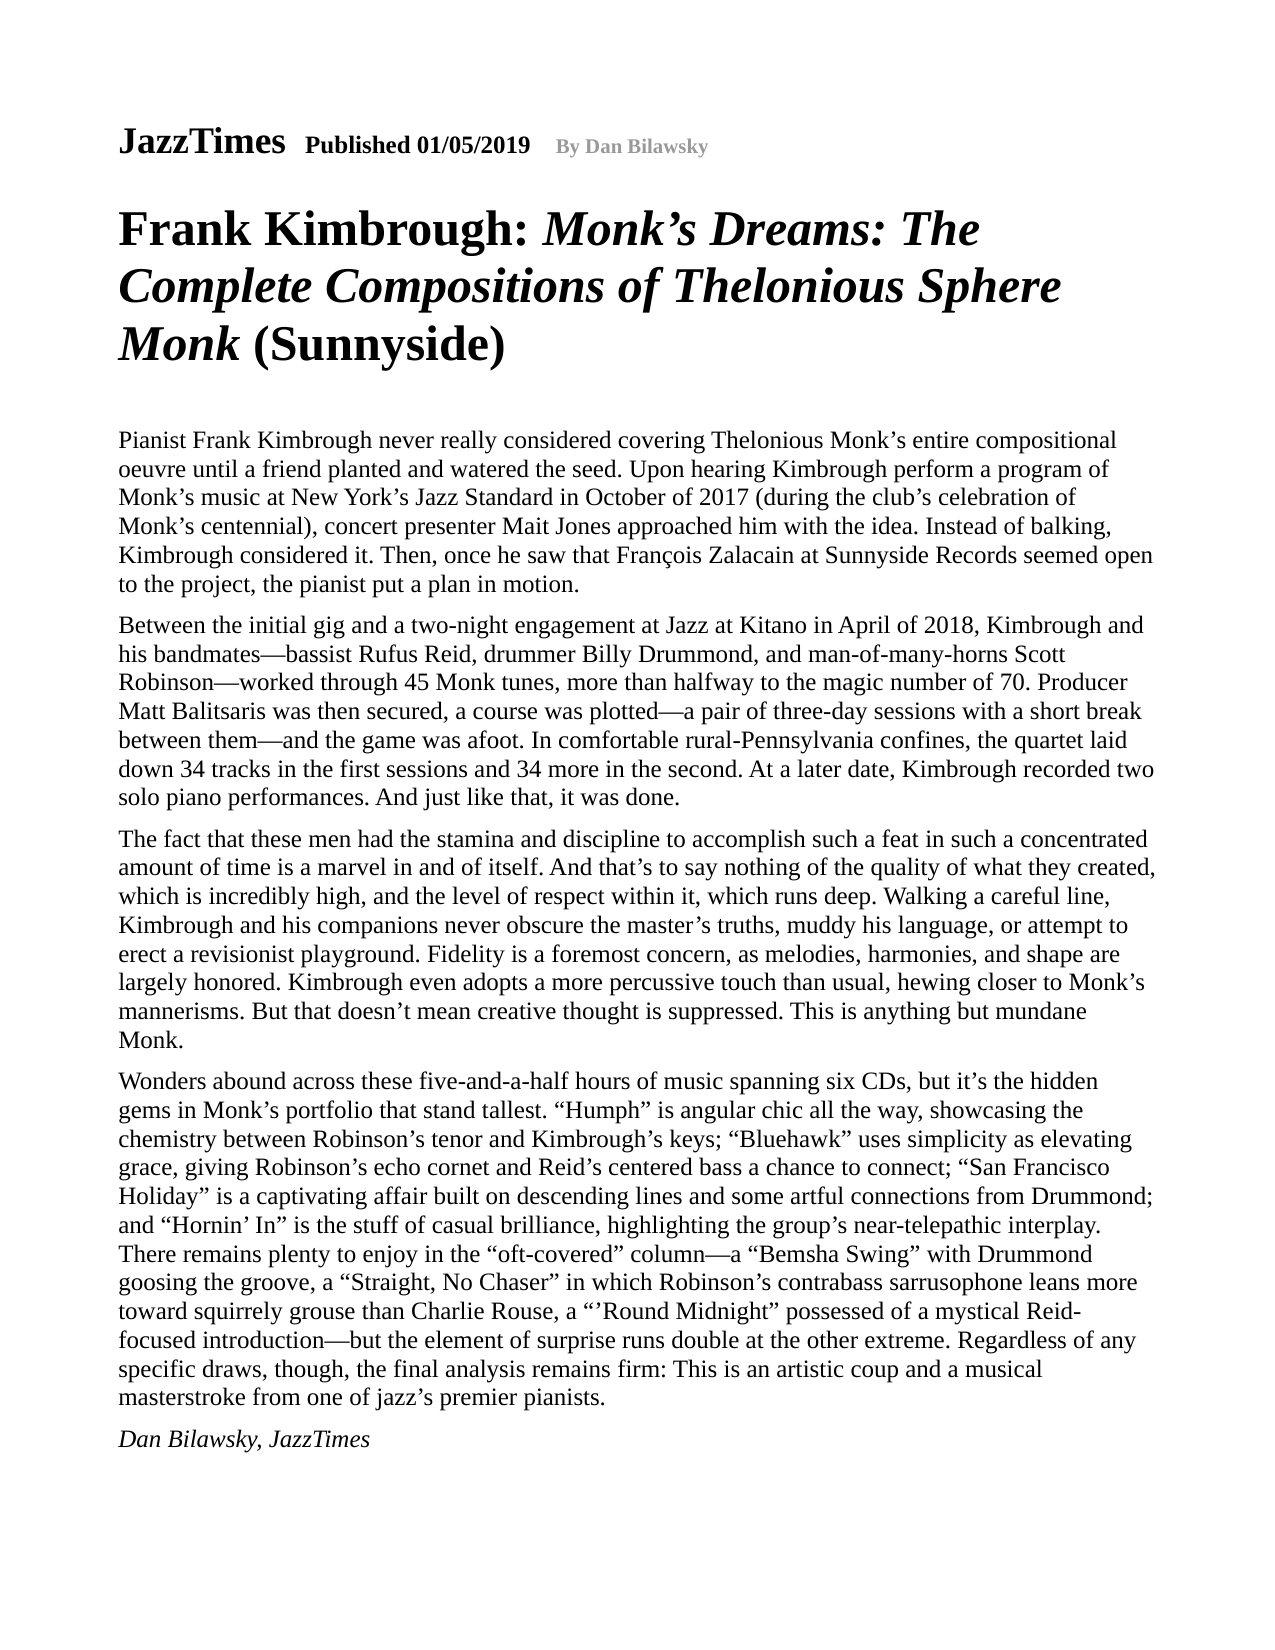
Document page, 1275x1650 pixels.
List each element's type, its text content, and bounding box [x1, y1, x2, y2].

text Pianist Frank Kimbrough never really considered covering Thelonious Monk’s entire compositional oeuvre until a friend planted and watered the seed. Upon hearing Kimbrough perform a program of Monk’s music at New York’s Jazz Standard in October of 2017 (during the club’s celebration of Monk’s centennial), concert presenter Mait Jones approached him with the idea. Instead of balking, Kimbrough considered it. Then, once he saw that François Zalacain at Sunnyside Records seemed open to the project, the pianist put a plan in motion. [118, 425, 1157, 597]
text Between the initial gig and a two-night engagement at Jazz at Kitano in April of 2018, Kimbrough and his bandmates—bassist Rufus Reid, drummer Billy Drummond, and man-of-many-horns Scott Robinson—worked through 45 Monk tunes, more than halfway to the magic number of 70. Producer Matt Balitsaris was then secured, a course was plotted—a pair of three-day sessions with a short break between them—and the game was afoot. In comfortable rural-Pennsylvania confines, the quartet laid down 34 tracks in the first sessions and 34 more in the second. At a later date, Kimbrough recorded two solo piano performances. And just like that, it was done. [118, 610, 1157, 811]
text Wonders abound across these five-and-a-half hours of music spanning six CDs, but it’s the hidden gems in Monk’s portfolio that stand tallest. “Humph” is angular chic all the way, showcasing the chemistry between Robinson’s tenor and Kimbrough’s keys; “Bluehawk” uses simplicity as elevating grace, giving Robinson’s echo cornet and Reid’s centered bass a chance to connect; “San Francisco Holiday” is a captivating affair built on descending lines and some artful connections from Drummond; and “Hornin’ In” is the stuff of casual brilliance, highlighting the group’s near-telepathic interplay. There remains plenty to enjoy in the “oft-covered” column—a “Bemsha Swing” with Drummond goosing the groove, a “Straight, No Chaser” in which Robinson’s contrabass sarrusophone leans more toward squirrely grouse than Charlie Rouse, a “’Round Midnight” possessed of a mystical Reid-focused introduction—but the element of surprise runs double at the other extreme. Regardless of any specific draws, though, the final analysis remains firm: This is an artistic coup and a musical masterstroke from one of jazz’s premier pianists. [118, 1066, 1157, 1411]
subtitle JazzTimes Published 01/05/2019 By Dan Bilawsky [118, 118, 1157, 161]
subtitle Frank Kimbrough: Monk’s Dreams: The Complete Compositions of Thelonious Sphere Monk (Sunnyside) [118, 199, 1157, 371]
text The fact that these men had the stamina and discipline to accomplish such a feat in such a concentrated amount of time is a marvel in and of itself. And that’s to say nothing of the quality of what they created, which is incredibly high, and the level of respect within it, which runs deep. Walking a careful line, Kimbrough and his companions never obscure the master’s truths, muddy his language, or attempt to erect a revisionist playground. Fidelity is a foremost concern, as melodies, harmonies, and shape are largely honored. Kimbrough even adopts a more percussive touch than usual, hewing closer to Monk’s mannerisms. But that doesn’t mean creative thought is suppressed. This is anything but mundane Monk. [118, 824, 1157, 1054]
text Dan Bilawsky, JazzTimes [118, 1424, 1157, 1452]
